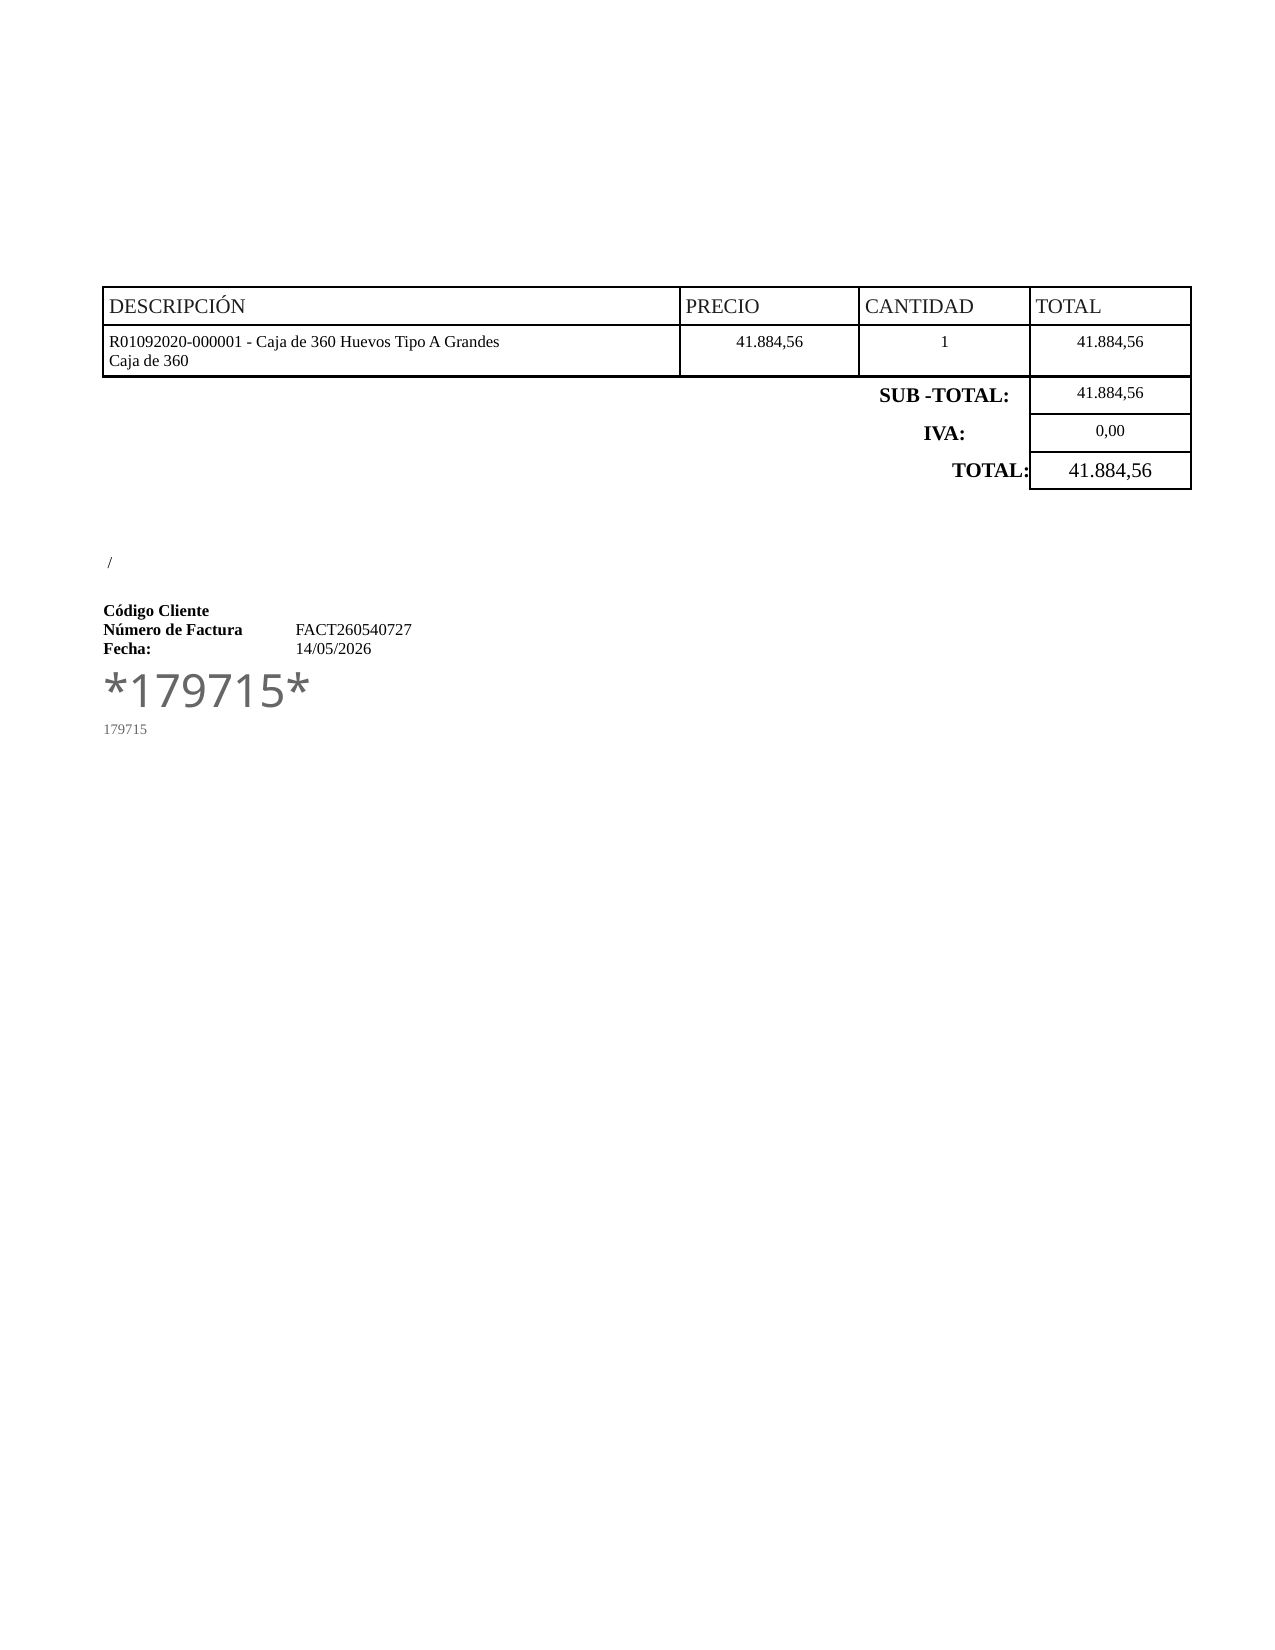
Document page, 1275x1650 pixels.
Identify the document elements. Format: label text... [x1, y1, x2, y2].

table_cell 1 [860, 326, 1029, 375]
table_cell 41.884,56 [681, 326, 858, 375]
table_header [103, 490, 858, 514]
table_cell 41.884,56 [1031, 378, 1190, 413]
table_cell [103, 534, 858, 553]
table_cell SUB -TOTAL: [859, 378, 1029, 413]
table_header CANTIDAD [860, 288, 1029, 323]
table_cell R01092020-000001 - Caja de 360 Huevos Tipo A Grandes Caja de 360 [104, 326, 679, 375]
table_header [295, 601, 517, 620]
table_cell / [103, 553, 858, 572]
table_header DESCRIPCIÓN [104, 288, 679, 323]
table_header PRECIO [681, 288, 858, 323]
text 179715 [103, 721, 1137, 737]
table_cell 14/05/2026 [295, 639, 517, 658]
table_cell [103, 514, 858, 533]
table_cell 41.884,56 [1031, 453, 1190, 488]
table_cell 0,00 [1031, 415, 1190, 451]
table_header Código Cliente [103, 601, 295, 620]
table_cell Fecha: [103, 639, 295, 658]
table_header TOTAL [1031, 288, 1190, 323]
table_cell [103, 378, 859, 488]
table_cell 41.884,56 [1031, 326, 1190, 375]
table_cell FACT260540727 [295, 620, 517, 639]
text *179715* [103, 658, 1137, 721]
table_cell Número de Factura [103, 620, 295, 639]
table_cell TOTAL: [859, 451, 1029, 488]
table_cell IVA: [859, 413, 1029, 451]
